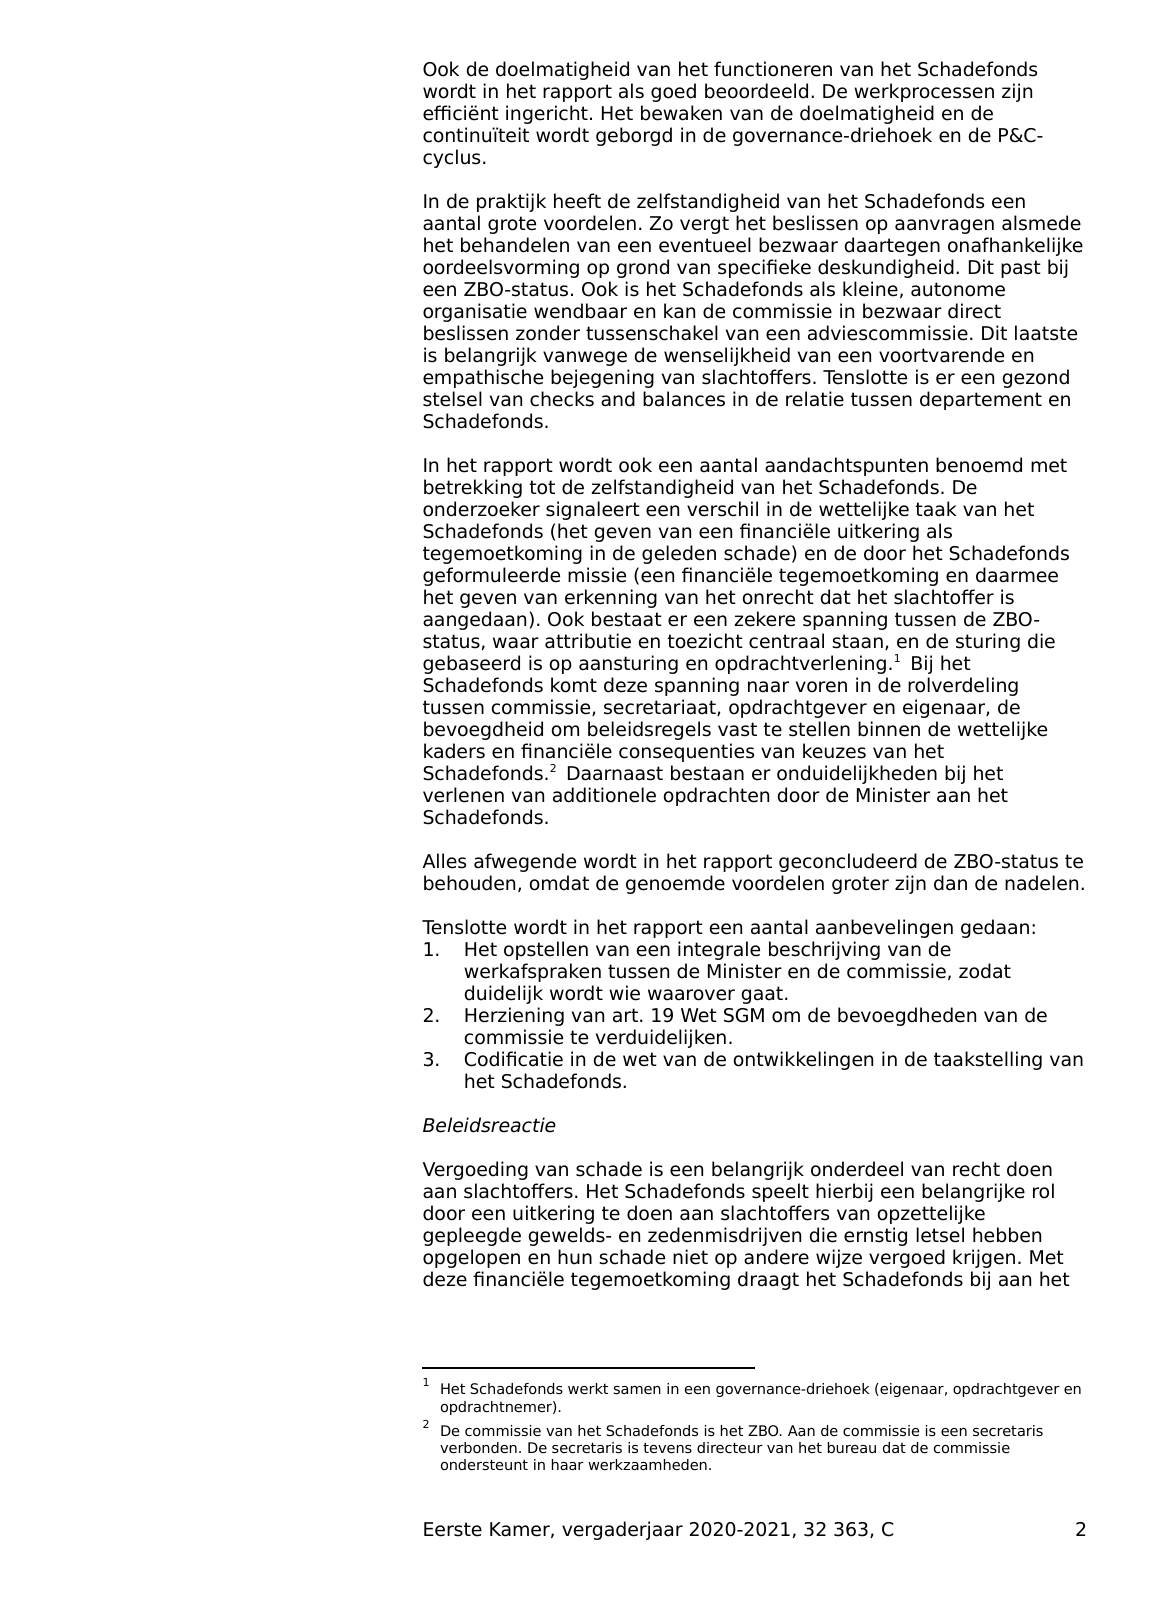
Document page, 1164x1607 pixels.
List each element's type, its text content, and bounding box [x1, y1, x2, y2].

text In het rapport wordt ook een aantal aandachtspunten benoemd met betrekking tot de zelfstandigheid van het Schadefonds. De onderzoeker signaleert een verschil in de wettelijke taak van het Schadefonds (het geven van een financiële uitkering als tegemoetkoming in de geleden schade) en de door het Schadefonds geformuleerde missie (een financiële tegemoetkoming en daarmee het geven van erkenning van het onrecht dat het slachtoffer is aangedaan). Ook bestaat er een zekere spanning tussen de ZBO-status, waar attributie en toezicht centraal staan, en de sturing die gebaseerd is op aansturing en opdrachtverlening. Bij het Schadefonds komt deze spanning naar voren in de rolverdeling tussen commissie, secretariaat, opdrachtgever en eigenaar, de bevoegdheid om beleidsregels vast te stellen binnen de wettelijke kaders en financiële consequenties van keuzes van het Schadefonds. Daarnaast bestaan er onduidelijkheden bij het verlenen van additionele opdrachten door de Minister aan het Schadefonds. [422, 455, 1087, 829]
text 3. Codificatie in de wet van de ontwikkelingen in de taakstelling van het Schadefonds. [422, 1049, 1087, 1093]
text Het Schadefonds werkt samen in een governance-driehoek (eigenaar, opdrachtgever en opdrachtnemer). [422, 1377, 1087, 1416]
subtitle Beleidsreactie [422, 1115, 1087, 1137]
text De commissie van het Schadefonds is het ZBO. Aan de commissie is een secretaris verbonden. De secretaris is tevens directeur van het bureau dat de commissie ondersteunt in haar werkzaamheden. [422, 1418, 1087, 1474]
text 1. Het opstellen van een integrale beschrijving van de werkafspraken tussen de Minister en de commissie, zodat duidelijk wordt wie waarover gaat. [422, 939, 1087, 1005]
text Tenslotte wordt in het rapport een aantal aanbevelingen gedaan: [422, 917, 1087, 939]
text Ook de doelmatigheid van het functioneren van het Schadefonds wordt in het rapport als goed beoordeeld. De werkprocessen zijn efficiënt ingericht. Het bewaken van de doelmatigheid en de continuïteit wordt geborgd in de governance-driehoek en de P&C-cyclus. [422, 59, 1087, 169]
text In de praktijk heeft de zelfstandigheid van het Schadefonds een aantal grote voordelen. Zo vergt het beslissen op aanvragen alsmede het behandelen van een eventueel bezwaar daartegen onafhankelijke oordeelsvorming op grond van specifieke deskundigheid. Dit past bij een ZBO-status. Ook is het Schadefonds als kleine, autonome organisatie wendbaar en kan de commissie in bezwaar direct beslissen zonder tussenschakel van een adviescommissie. Dit laatste is belangrijk vanwege de wenselijkheid van een voortvarende en empathische bejegening van slachtoffers. Tenslotte is er een gezond stelsel van checks and balances in de relatie tussen departement en Schadefonds. [422, 191, 1087, 433]
text Alles afwegende wordt in het rapport geconcludeerd de ZBO-status te behouden, omdat de genoemde voordelen groter zijn dan de nadelen. [422, 851, 1087, 895]
text 2. Herziening van art. 19 Wet SGM om de bevoegdheden van de commissie te verduidelijken. [422, 1005, 1087, 1049]
text Vergoeding van schade is een belangrijk onderdeel van recht doen aan slachtoffers. Het Schadefonds speelt hierbij een belangrijke rol door een uitkering te doen aan slachtoffers van opzettelijke gepleegde gewelds- en zedenmisdrijven die ernstig letsel hebben opgelopen en hun schade niet op andere wijze vergoed krijgen. Met deze financiële tegemoetkoming draagt het Schadefonds bij aan het [422, 1159, 1087, 1291]
